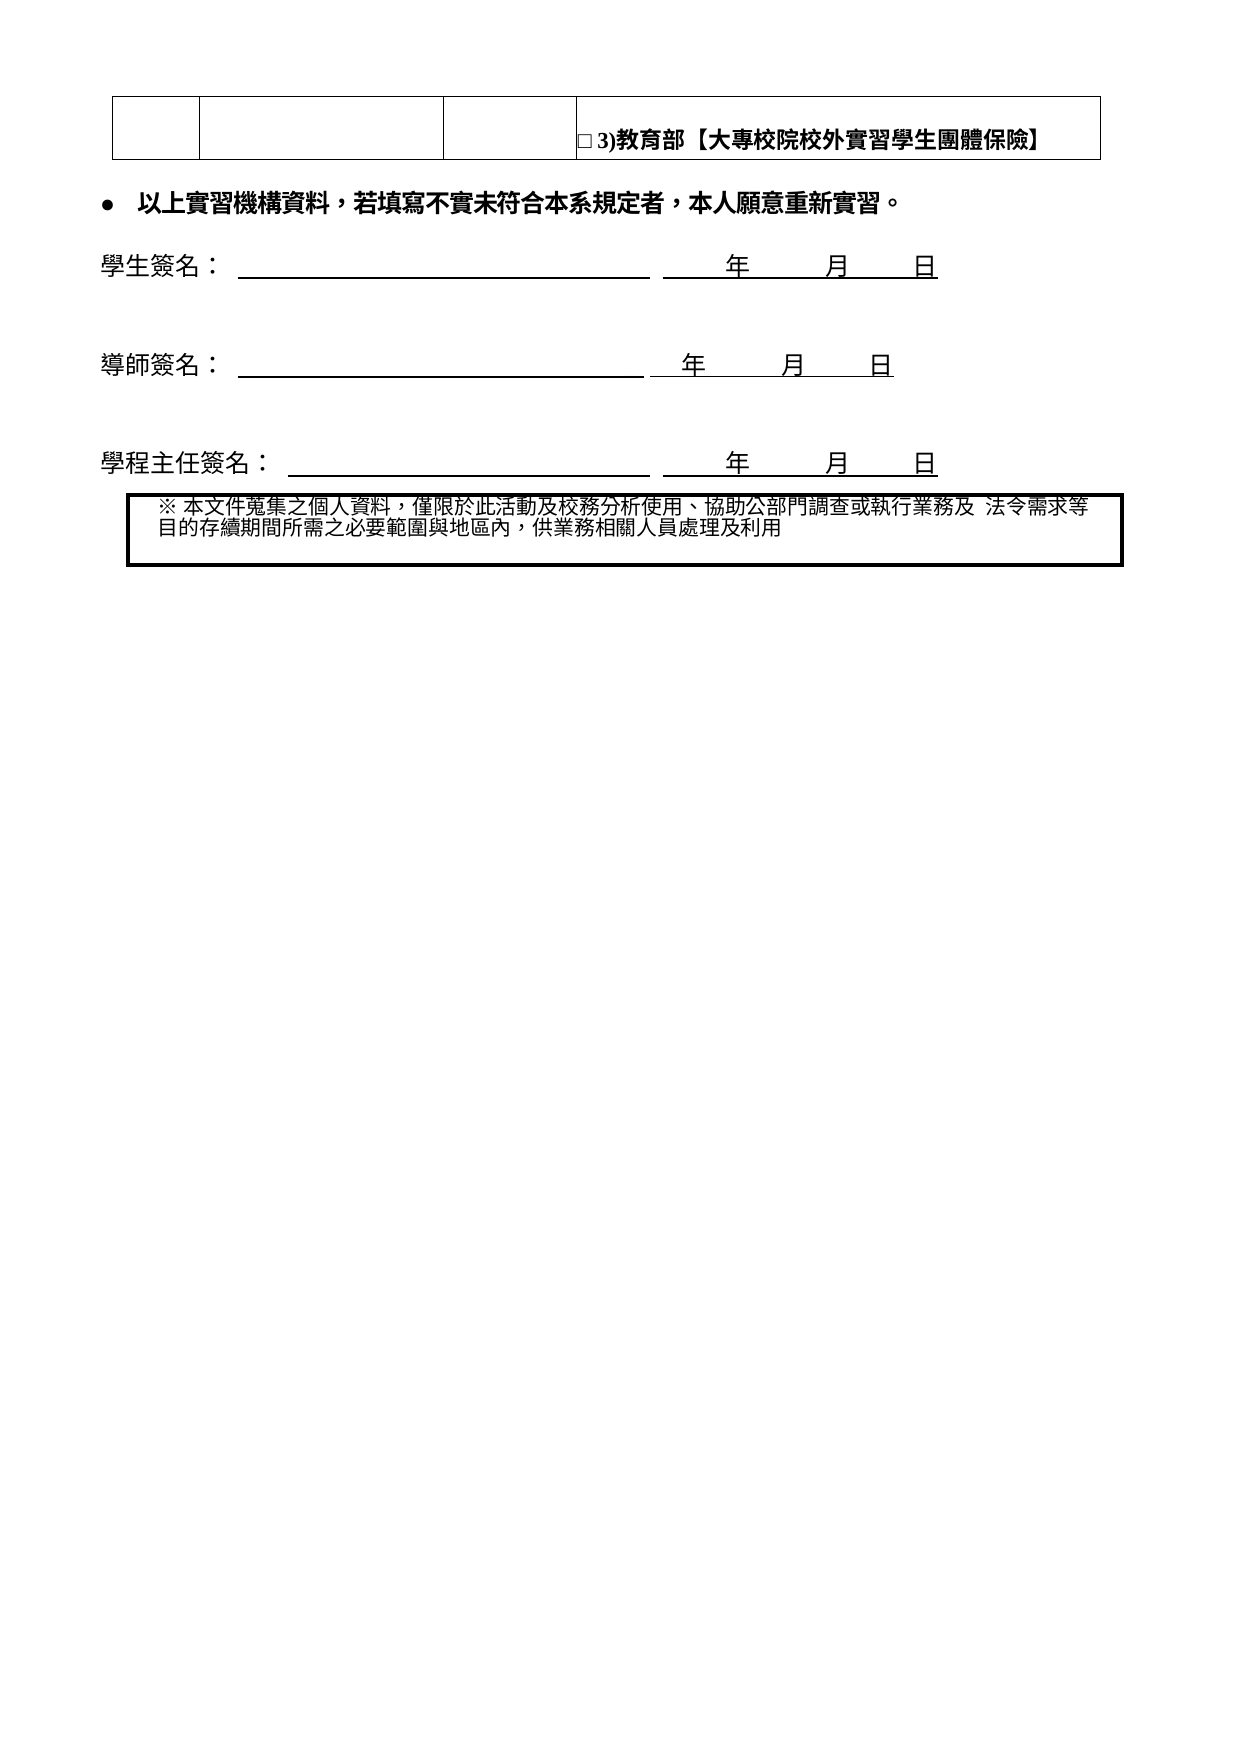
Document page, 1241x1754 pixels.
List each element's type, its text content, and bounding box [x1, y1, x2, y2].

list 以上實習機構資料，若填寫不實未符合本系規定者，本人願意重新實習。 [100, 160, 1165, 223]
table_cell [444, 97, 576, 159]
text 學程主任簽名： 年 月 日 [100, 420, 1165, 483]
text 學生簽名： 年 月 日 [100, 223, 1165, 285]
table_cell □ 3)教育部【大專校院校外實習學生團體保險】 [577, 97, 1100, 159]
table_cell [113, 97, 199, 159]
text 導師簽名： _ 年 月 日 [100, 322, 1165, 384]
table_cell [200, 97, 443, 159]
